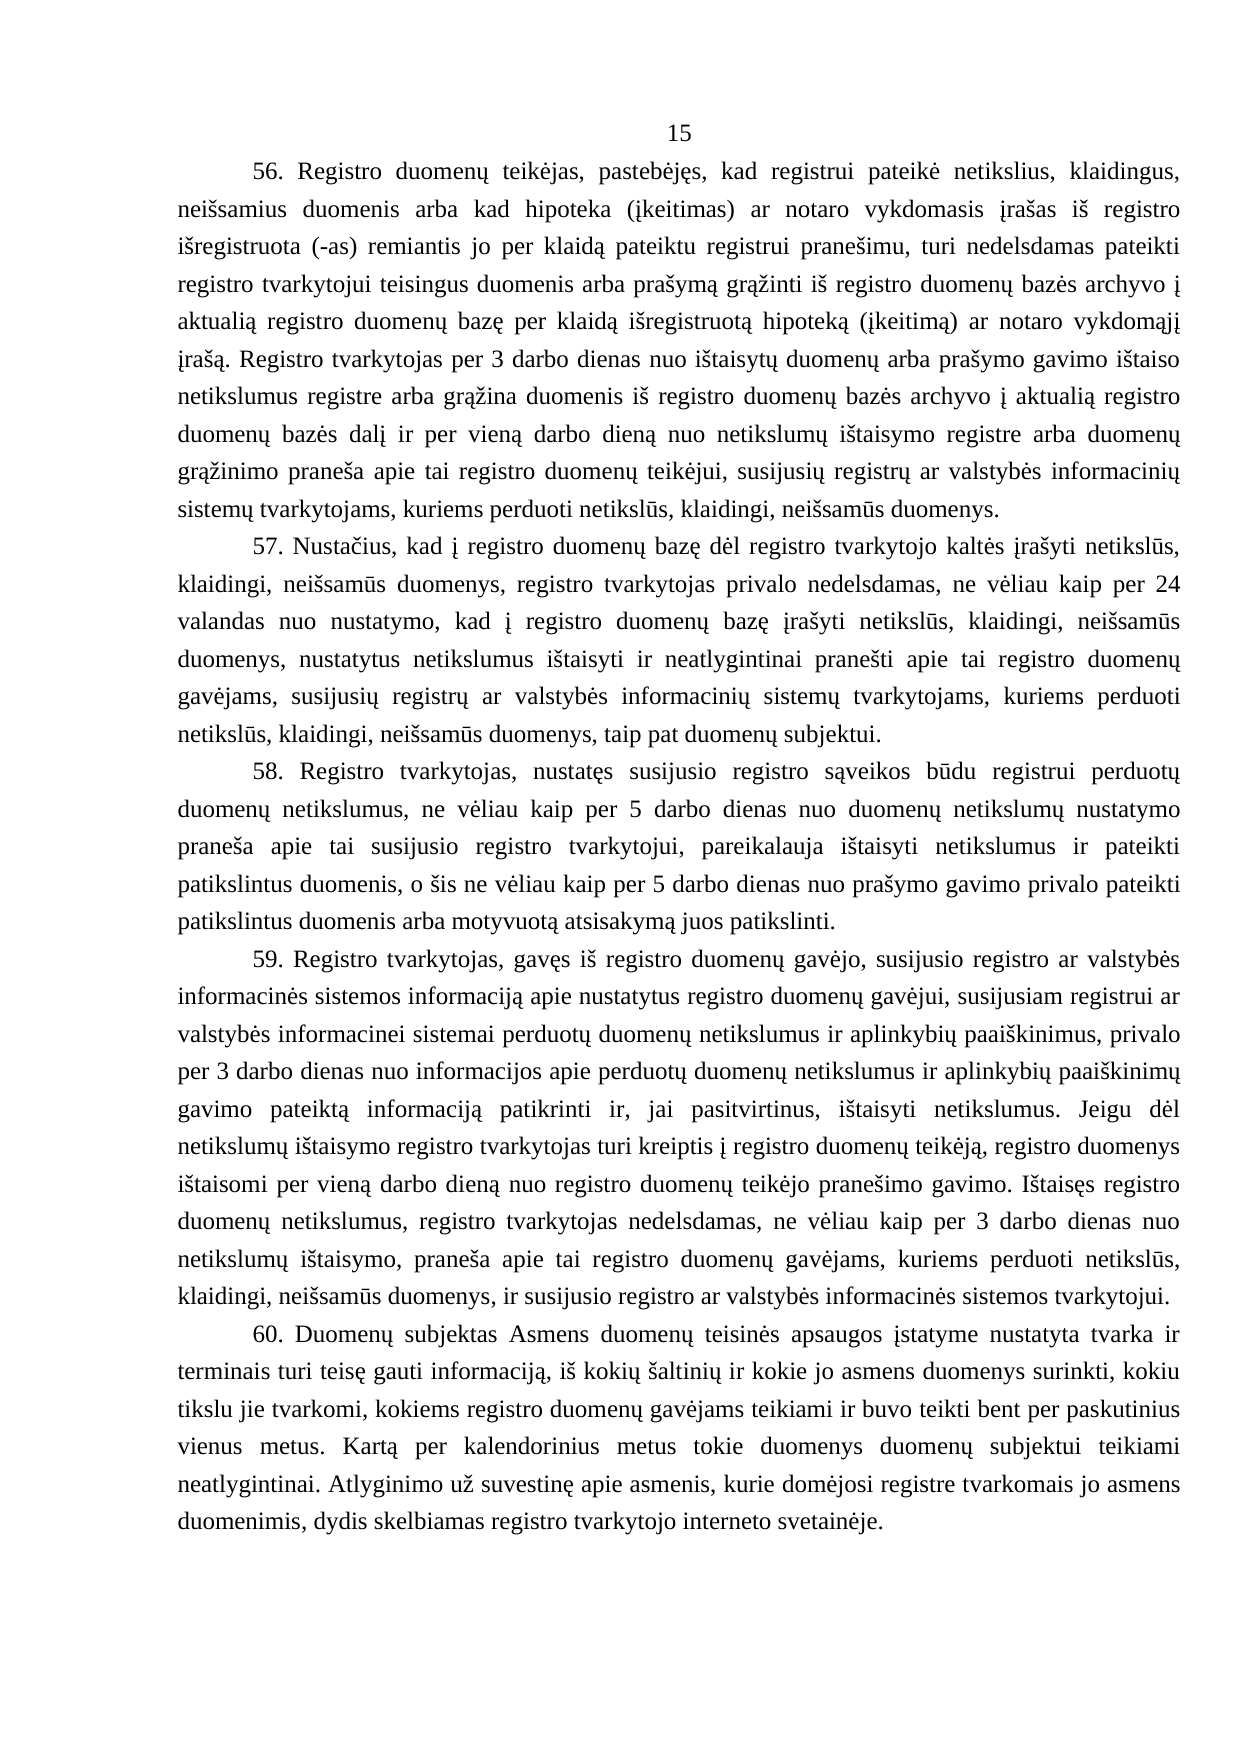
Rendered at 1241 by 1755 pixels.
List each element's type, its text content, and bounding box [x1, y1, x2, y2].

text 59. Registro tvarkytojas, gavęs iš registro duomenų gavėjo, susijusio registro ar valstybės informacinės sistemos informaciją apie nustatytus registro duomenų gavėjui, susijusiam registrui ar valstybės informacinei sistemai perduotų duomenų netikslumus ir aplinkybių paaiškinimus, privalo per 3 darbo dienas nuo informacijos apie perduotų duomenų netikslumus ir aplinkybių paaiškinimų gavimo pateiktą informaciją patikrinti ir, jai pasitvirtinus, ištaisyti netikslumus. Jeigu dėl netikslumų ištaisymo registro tvarkytojas turi kreiptis į registro duomenų teikėją, registro duomenys ištaisomi per vieną darbo dieną nuo registro duomenų teikėjo pranešimo gavimo. Ištaisęs registro duomenų netikslumus, registro tvarkytojas nedelsdamas, ne vėliau kaip per 3 darbo dienas nuo netikslumų ištaisymo, praneša apie tai registro duomenų gavėjams, kuriems perduoti netikslūs, klaidingi, neišsamūs duomenys, ir susijusio registro ar valstybės informacinės sistemos tvarkytojui. [177, 935, 1181, 1310]
text 60. Duomenų subjektas Asmens duomenų teisinės apsaugos įstatyme nustatyta tvarka ir terminais turi teisę gauti informaciją, iš kokių šaltinių ir kokie jo asmens duomenys surinkti, kokiu tikslu jie tvarkomi, kokiems registro duomenų gavėjams teikiami ir buvo teikti bent per paskutinius vienus metus. Kartą per kalendorinius metus tokie duomenys duomenų subjektui teikiami neatlygintinai. Atlyginimo už suvestinę apie asmenis, kurie domėjosi registre tvarkomais jo asmens duomenimis, dydis skelbiamas registro tvarkytojo interneto svetainėje. [177, 1310, 1181, 1535]
text 58. Registro tvarkytojas, nustatęs susijusio registro sąveikos būdu registrui perduotų duomenų netikslumus, ne vėliau kaip per 5 darbo dienas nuo duomenų netikslumų nustatymo praneša apie tai susijusio registro tvarkytojui, pareikalauja ištaisyti netikslumus ir pateikti patikslintus duomenis, o šis ne vėliau kaip per 5 darbo dienas nuo prašymo gavimo privalo pateikti patikslintus duomenis arba motyvuotą atsisakymą juos patikslinti. [177, 748, 1181, 935]
text 57. Nustačius, kad į registro duomenų bazę dėl registro tvarkytojo kaltės įrašyti netikslūs, klaidingi, neišsamūs duomenys, registro tvarkytojas privalo nedelsdamas, ne vėliau kaip per 24 valandas nuo nustatymo, kad į registro duomenų bazę įrašyti netikslūs, klaidingi, neišsamūs duomenys, nustatytus netikslumus ištaisyti ir neatlygintinai pranešti apie tai registro duomenų gavėjams, susijusių registrų ar valstybės informacinių sistemų tvarkytojams, kuriems perduoti netikslūs, klaidingi, neišsamūs duomenys, taip pat duomenų subjektui. [177, 523, 1181, 748]
text 56. Registro duomenų teikėjas, pastebėjęs, kad registrui pateikė netikslius, klaidingus, neišsamius duomenis arba kad hipoteka (įkeitimas) ar notaro vykdomasis įrašas iš registro išregistruota (-as) remiantis jo per klaidą pateiktu registrui pranešimu, turi nedelsdamas pateikti registro tvarkytojui teisingus duomenis arba prašymą grąžinti iš registro duomenų bazės archyvo į aktualią registro duomenų bazę per klaidą išregistruotą hipoteką (įkeitimą) ar notaro vykdomąjį įrašą. Registro tvarkytojas per 3 darbo dienas nuo ištaisytų duomenų arba prašymo gavimo ištaiso netikslumus registre arba grąžina duomenis iš registro duomenų bazės archyvo į aktualią registro duomenų bazės dalį ir per vieną darbo dieną nuo netikslumų ištaisymo registre arba duomenų grąžinimo praneša apie tai registro duomenų teikėjui, susijusių registrų ar valstybės informacinių sistemų tvarkytojams, kuriems perduoti netikslūs, klaidingi, neišsamūs duomenys. [177, 148, 1181, 523]
